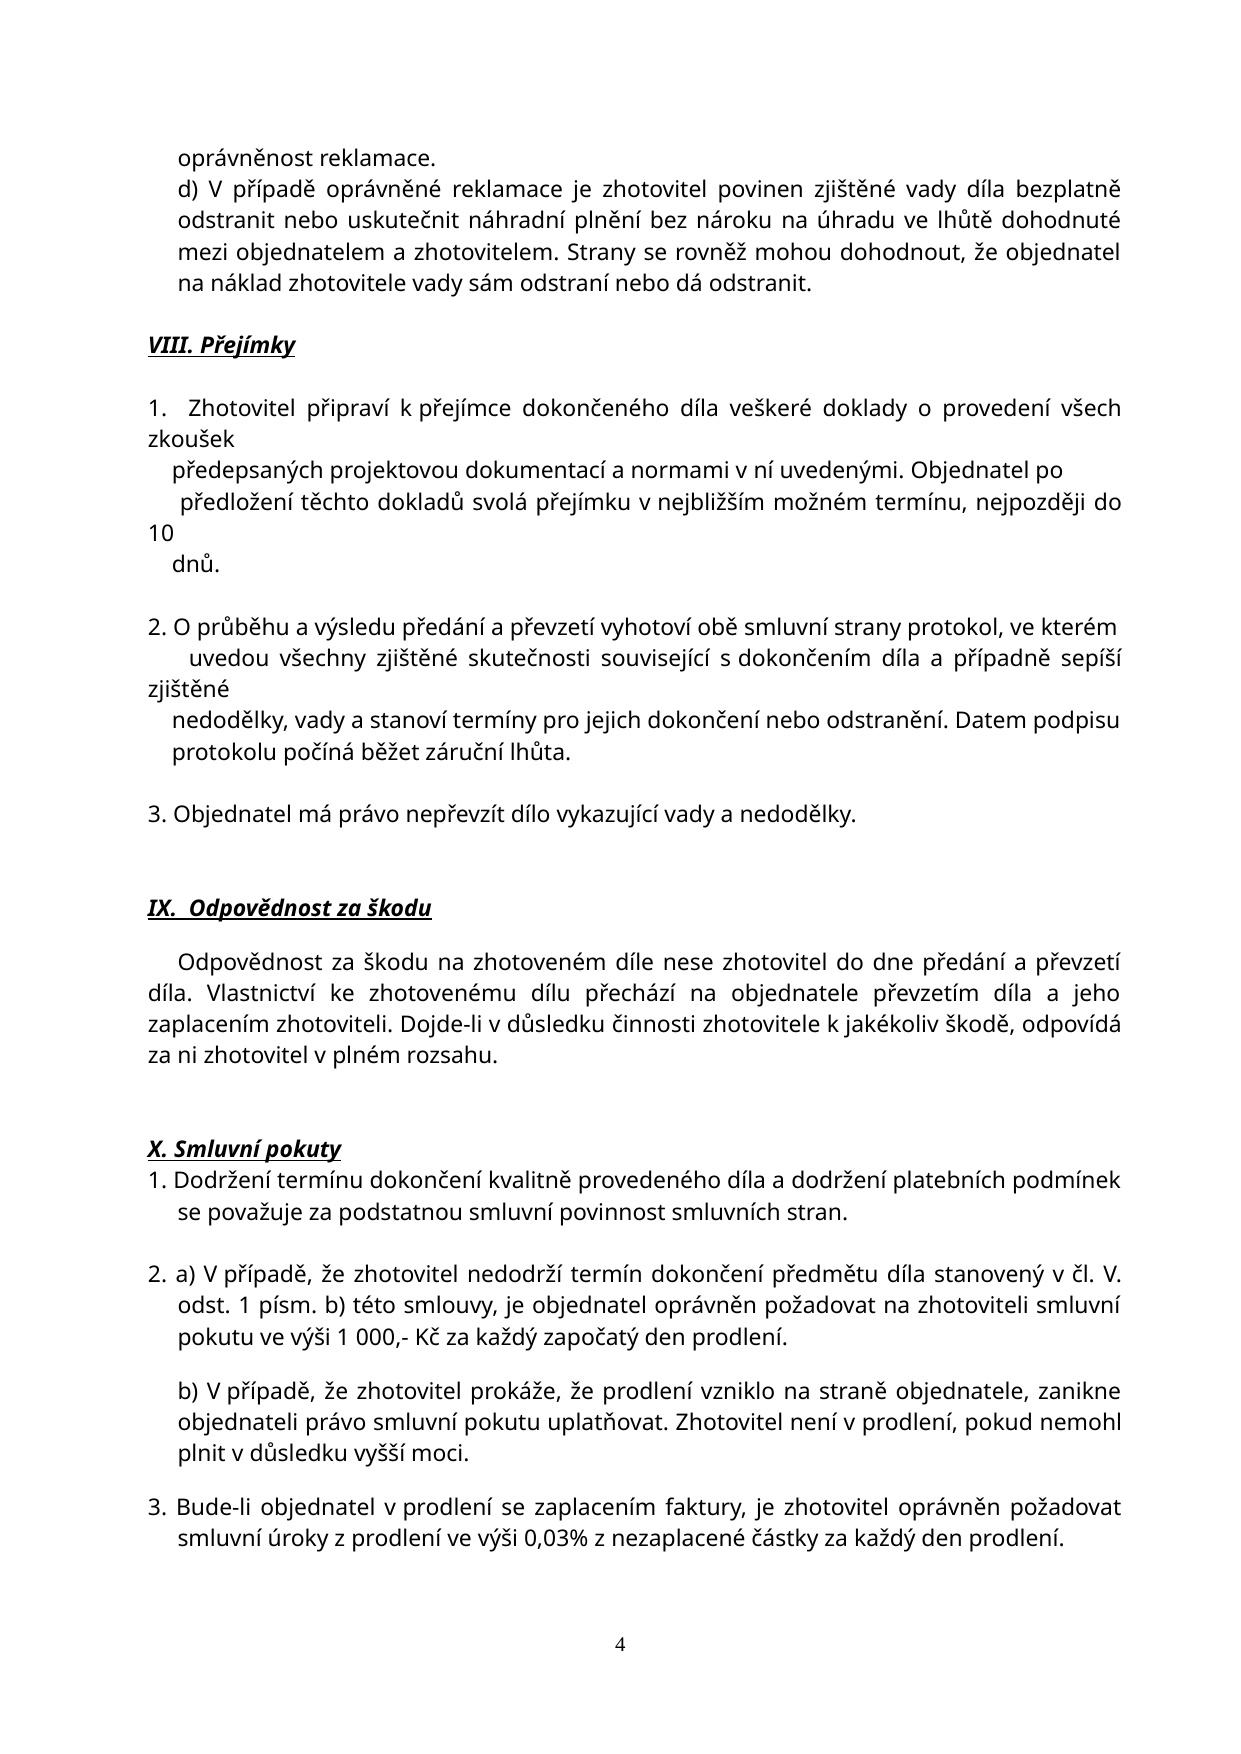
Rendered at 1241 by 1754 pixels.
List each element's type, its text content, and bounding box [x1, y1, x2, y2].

text c) Reklamace musí být zhotoviteli zaslána doporučeným dopisem nebo doručena osobně proti podpisu a musí v ní být uvedeny skutečnosti, ze kterých vyplývá oprávněnost reklamace. [148, 142, 1092, 173]
text Odpovědnost za škodu na zhotoveném díle nese zhotovitel do dne předání a převzetí díla. Vlastnictví ke zhotovenému dílu přechází na objednatele převzetím díla a jeho zaplacením zhotoviteli. Dojde-li v důsledku činnosti zhotovitele k jakékoliv škodě, odpovídá za ni zhotovitel v plném rozsahu. [148, 946, 1122, 1071]
text VIII. Přejímky [148, 329, 1122, 361]
text protokolu počíná běžet záruční lhůta. [148, 736, 1122, 767]
text 1. Dodržení termínu dokončení kvalitně provedeného díla a dodržení platebních podmínek se považuje za podstatnou smluvní povinnost smluvních stran. [148, 1164, 1122, 1227]
text 1. Zhotovitel připraví k přejímce dokončeného díla veškeré doklady o provedení všech zkoušek [148, 392, 1122, 454]
text 2. a) V případě, že zhotovitel nedodrží termín dokončení předmětu díla stanovený v čl. V. odst. 1 písm. b) této smlouvy, je objednatel oprávněn požadovat na zhotoviteli smluvní pokutu ve výši 1 000,- Kč za každý započatý den prodlení. [148, 1258, 1122, 1352]
text 3. Bude-li objednatel v prodlení se zaplacením faktury, je zhotovitel oprávněn požadovat smluvní úroky z prodlení ve výši 0,03% z nezaplacené částky za každý den prodlení. [148, 1491, 1122, 1554]
text 3. Objednatel má právo nepřevzít dílo vykazující vady a nedodělky. [148, 798, 1122, 829]
text 2. O průběhu a výsledu předání a převzetí vyhotoví obě smluvní strany protokol, ve kterém [148, 611, 1122, 642]
text dnů. [148, 548, 1122, 579]
text předepsaných projektovou dokumentací a normami v ní uvedenými. Objednatel po [148, 454, 1122, 486]
text IX. Odpovědnost za škodu [148, 892, 1122, 923]
text nedodělky, vady a stanoví termíny pro jejich dokončení nebo odstranění. Datem podpisu [148, 704, 1122, 736]
text předložení těchto dokladů svolá přejímku v nejbližším možném termínu, nejpozději do 10 [148, 486, 1122, 548]
text uvedou všechny zjištěné skutečnosti související s dokončením díla a případně sepíší zjištěné [148, 642, 1122, 704]
text b) V případě, že zhotovitel prokáže, že prodlení vzniklo na straně objednatele, zanikne objednateli právo smluvní pokutu uplatňovat. Zhotovitel není v prodlení, pokud nemohl plnit v důsledku vyšší moci. [148, 1375, 1092, 1468]
text d) V případě oprávněné reklamace je zhotovitel povinen zjištěné vady díla bezplatně odstranit nebo uskutečnit náhradní plnění bez nároku na úhradu ve lhůtě dohodnuté mezi objednatelem a zhotovitelem. Strany se rovněž mohou dohodnout, že objednatel na náklad zhotovitele vady sám odstraní nebo dá odstranit. [148, 173, 1092, 298]
text X. Smluvní pokuty [148, 1133, 1122, 1164]
